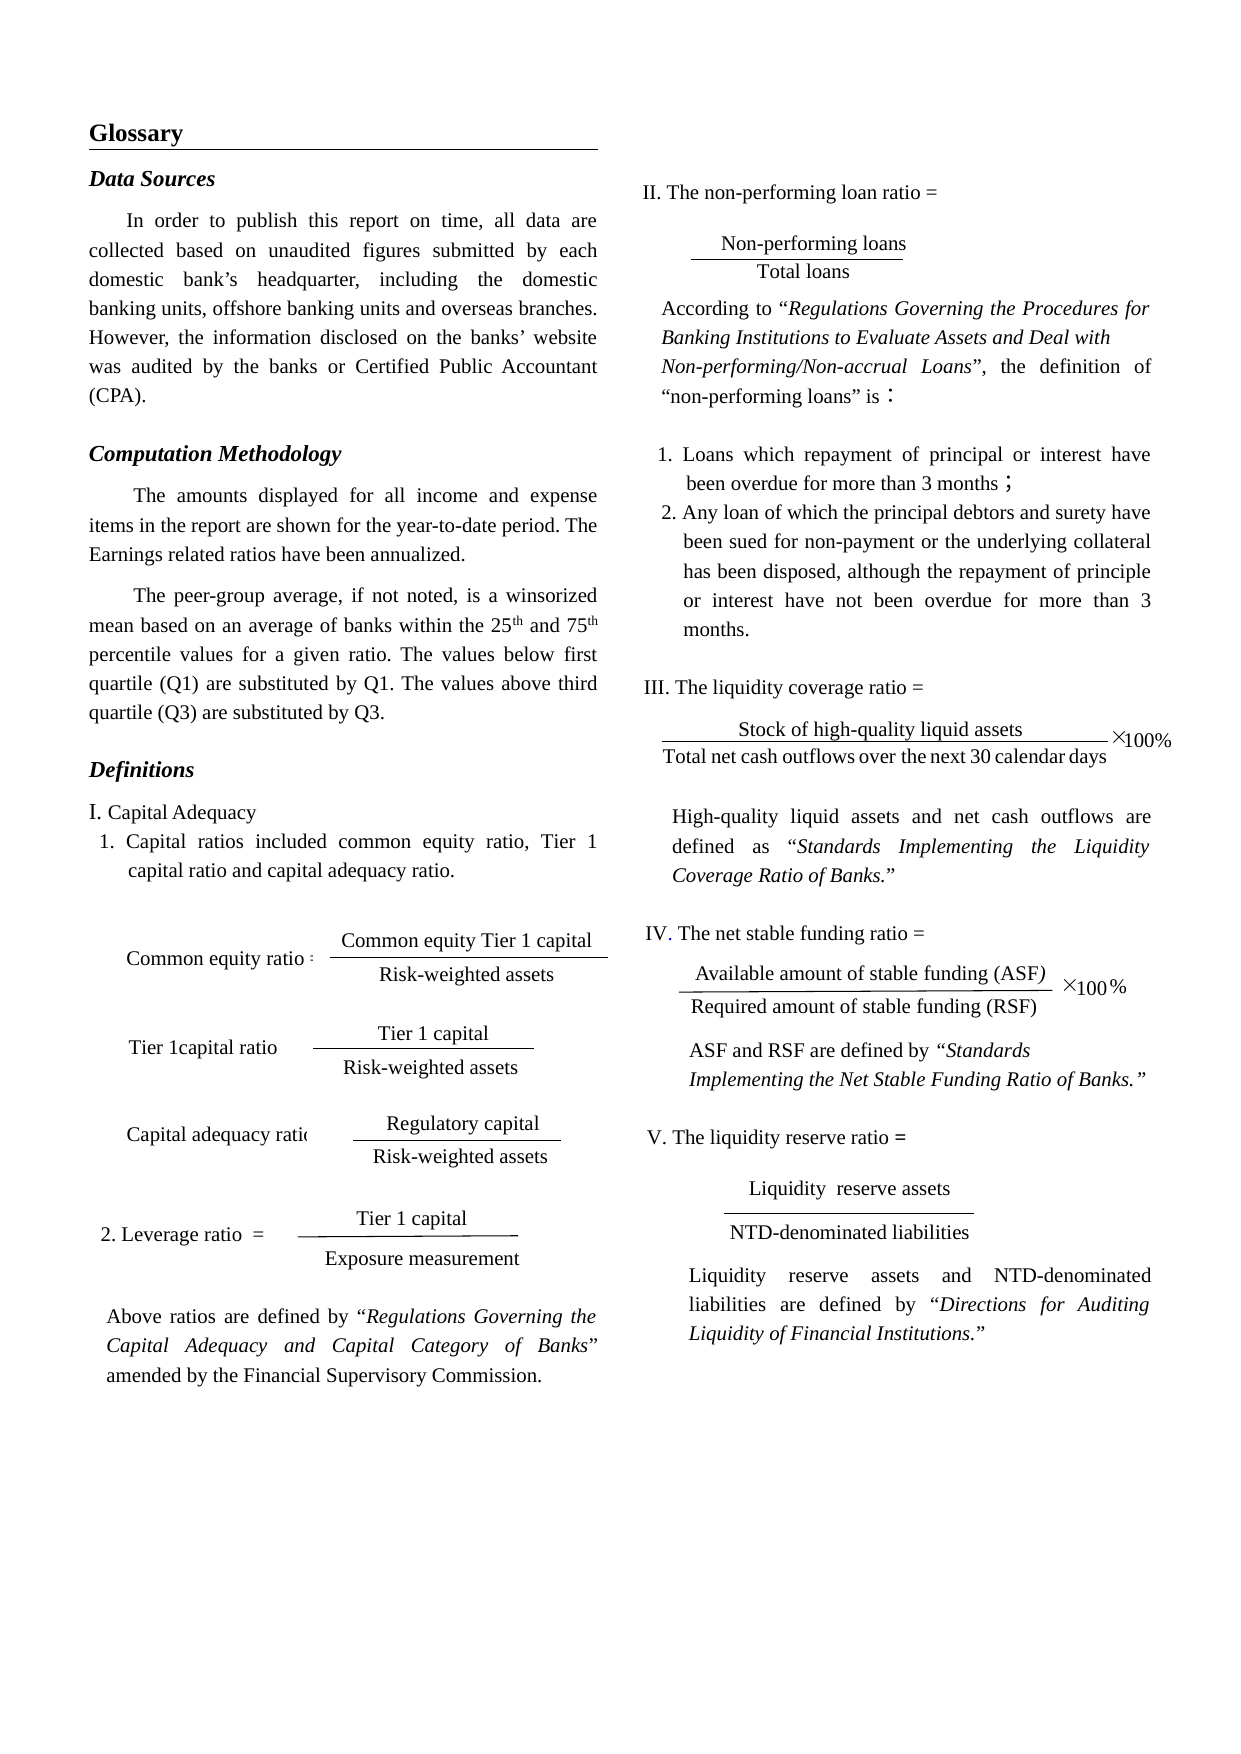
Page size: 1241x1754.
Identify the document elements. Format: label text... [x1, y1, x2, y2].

text According to “Regulations Governing the Procedures for Banking Institutions to Evaluate Assets and Deal with [661, 292, 1152, 351]
text Total loans [673, 257, 933, 279]
subtitle Computation Methodology [89, 438, 598, 467]
subtitle II. The non-performing loan ratio = [642, 176, 1152, 206]
text IV. The net stable funding ratio = [645, 917, 1152, 946]
text In order to publish this report on time, all data are collected based on unaudited figures submitted by each domestic bank’s headquarter, including the domestic banking units, offshore banking units and overseas branches. However, the information disclosed on the banks’ website was audited by the banks or Certified Public Accountant (CPA). [89, 204, 598, 409]
text Non-performing loans [673, 223, 933, 257]
text 2. Any loan of which the principal debtors and surety have been sued for non-payment or the underlying collateral has been disposed, although the repayment of principle or interest have not been overdue for more than 3 months. [661, 496, 1152, 642]
text Common equity ratio = [126, 942, 313, 971]
text NTD-denominated liabilities [711, 1213, 988, 1246]
text Tier 1 capital [290, 1206, 528, 1230]
text Risk-weighted assets [322, 1144, 598, 1168]
text III. The liquidity coverage ratio = [644, 671, 1152, 701]
text Liquidity reserve assets and NTD-denominated liabilities are defined by “Directions for Auditing Liquidity of Financial Institutions.” [689, 1259, 1152, 1346]
text Capital adequacy ratio = [126, 1103, 613, 1183]
text V. The liquidity reserve ratio = [647, 1121, 1152, 1151]
text Tier 1capital ratio = [128, 1013, 598, 1098]
text 1. Loans which repayment of principal or interest have been overdue for more than 3 months； [657, 438, 1152, 496]
text The peer-group average, if not noted, is a winsorized mean based on an average of banks within the 25th and 75th percentile values for a given ratio. The values below first quartile (Q1) are substituted by Q1. The values above third quartile (Q3) are substituted by Q3. [89, 579, 598, 725]
text Above ratios are defined by “Regulations Governing the Capital Adequacy and Capital Category of Banks” amended by the Financial Supervisory Commission. [106, 1300, 598, 1388]
text High-quality liquid assets and net cash outflows are defined as “Standards Implementing the Liquidity Coverage Ratio of Banks.” [672, 801, 1152, 888]
text Risk-weighted assets [292, 1055, 569, 1079]
subtitle Definitions [89, 754, 598, 784]
text Regulatory capital [322, 1110, 598, 1134]
text Exposure measurement [290, 1246, 528, 1270]
text Tier 1 capital [292, 1021, 569, 1045]
text Liquidity reserve assets [711, 1176, 988, 1200]
text 1. Capital ratios included common equity ratio, Tier 1 capital ratio and capital adequacy ratio. [99, 825, 598, 884]
subtitle I. Capital Adequacy [89, 796, 598, 825]
text Common equity Tier 1 capital [328, 928, 605, 952]
text The amounts displayed for all income and expense items in the report are shown for the year-to-date period. The Earnings related ratios have been annualized. [89, 479, 598, 567]
text ASF and RSF are defined by “Standards Implementing the Net Stable Funding Ratio of Banks.” [689, 1034, 1152, 1092]
text Non-performing/Non-accrual Loans”, the definition of “non-performing loans” is： [661, 351, 1152, 409]
text Data Sources [89, 163, 598, 192]
text 2. Leverage ratio = [100, 1198, 598, 1279]
text Glossary [89, 118, 598, 149]
text Risk-weighted assets [328, 962, 605, 986]
